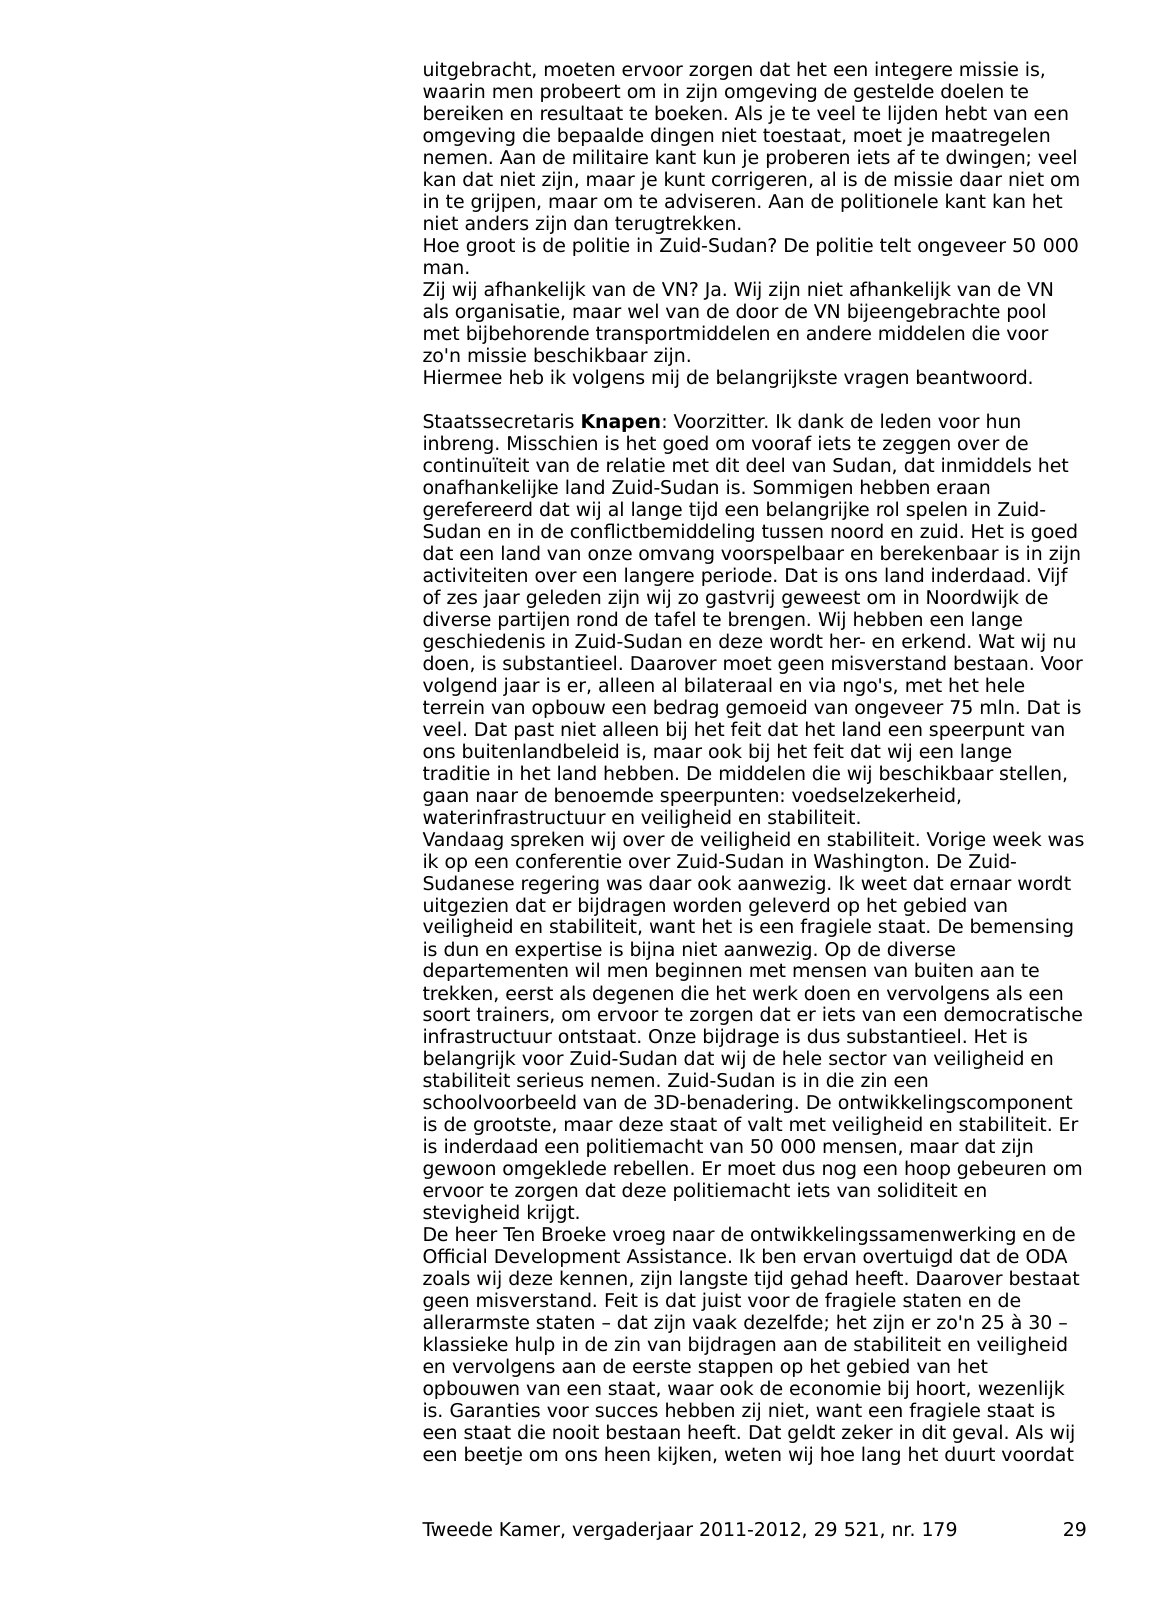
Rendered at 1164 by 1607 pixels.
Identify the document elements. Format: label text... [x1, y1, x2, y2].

text uitgebracht, moeten ervoor zorgen dat het een integere missie is, waarin men probeert om in zijn omgeving de gestelde doelen te bereiken en resultaat te boeken. Als je te veel te lijden hebt van een omgeving die bepaalde dingen niet toestaat, moet je maatregelen nemen. Aan de militaire kant kun je proberen iets af te dwingen; veel kan dat niet zijn, maar je kunt corrigeren, al is de missie daar niet om in te grijpen, maar om te adviseren. Aan de politionele kant kan het niet anders zijn dan terugtrekken. [422, 59, 1087, 235]
text Hiermee heb ik volgens mij de belangrijkste vragen beantwoord. [422, 367, 1087, 389]
text De heer Ten Broeke vroeg naar de ontwikkelingssamenwerking en de Official Development Assistance. Ik ben ervan overtuigd dat de ODA zoals wij deze kennen, zijn langste tijd gehad heeft. Daarover bestaat geen misverstand. Feit is dat juist voor de fragiele staten en de allerarmste staten – dat zijn vaak dezelfde; het zijn er zo'n 25 à 30 – klassieke hulp in de zin van bijdragen aan de stabiliteit en veiligheid en vervolgens aan de eerste stappen op het gebied van het opbouwen van een staat, waar ook de economie bij hoort, wezenlijk is. Garanties voor succes hebben zij niet, want een fragiele staat is een staat die nooit bestaan heeft. Dat geldt zeker in dit geval. Als wij een beetje om ons heen kijken, weten wij hoe lang het duurt voordat [422, 1224, 1087, 1466]
text Zij wij afhankelijk van de VN? Ja. Wij zijn niet afhankelijk van de VN als organisatie, maar wel van de door de VN bijeengebrachte pool met bijbehorende transportmiddelen en andere middelen die voor zo'n missie beschikbaar zijn. [422, 279, 1087, 367]
text Hoe groot is de politie in Zuid-Sudan? De politie telt ongeveer 50 000 man. [422, 235, 1087, 279]
text Vandaag spreken wij over de veiligheid en stabiliteit. Vorige week was ik op een conferentie over Zuid-Sudan in Washington. De Zuid-Sudanese regering was daar ook aanwezig. Ik weet dat ernaar wordt uitgezien dat er bijdragen worden geleverd op het gebied van veiligheid en stabiliteit, want het is een fragiele staat. De bemensing is dun en expertise is bijna niet aanwezig. Op de diverse departementen wil men beginnen met mensen van buiten aan te trekken, eerst als degenen die het werk doen en vervolgens als een soort trainers, om ervoor te zorgen dat er iets van een democratische infrastructuur ontstaat. Onze bijdrage is dus substantieel. Het is belangrijk voor Zuid-Sudan dat wij de hele sector van veiligheid en stabiliteit serieus nemen. Zuid-Sudan is in die zin een schoolvoorbeeld van de 3D-benadering. De ontwikkelingscomponent is de grootste, maar deze staat of valt met veiligheid en stabiliteit. Er is inderdaad een politiemacht van 50 000 mensen, maar dat zijn gewoon omgeklede rebellen. Er moet dus nog een hoop gebeuren om ervoor te zorgen dat deze politiemacht iets van soliditeit en stevigheid krijgt. [422, 828, 1087, 1224]
text Staatssecretaris Knapen: Voorzitter. Ik dank de leden voor hun inbreng. Misschien is het goed om vooraf iets te zeggen over de continuïteit van de relatie met dit deel van Sudan, dat inmiddels het onafhankelijke land Zuid-Sudan is. Sommigen hebben eraan gerefereerd dat wij al lange tijd een belangrijke rol spelen in Zuid-Sudan en in de conflictbemiddeling tussen noord en zuid. Het is goed dat een land van onze omvang voorspelbaar en berekenbaar is in zijn activiteiten over een langere periode. Dat is ons land inderdaad. Vijf of zes jaar geleden zijn wij zo gastvrij geweest om in Noordwijk de diverse partijen rond de tafel te brengen. Wij hebben een lange geschiedenis in Zuid-Sudan en deze wordt her- en erkend. Wat wij nu doen, is substantieel. Daarover moet geen misverstand bestaan. Voor volgend jaar is er, alleen al bilateraal en via ngo's, met het hele terrein van opbouw een bedrag gemoeid van ongeveer 75 mln. Dat is veel. Dat past niet alleen bij het feit dat het land een speerpunt van ons buitenlandbeleid is, maar ook bij het feit dat wij een lange traditie in het land hebben. De middelen die wij beschikbaar stellen, gaan naar de benoemde speerpunten: voedselzekerheid, waterinfrastructuur en veiligheid en stabiliteit. [422, 411, 1087, 828]
